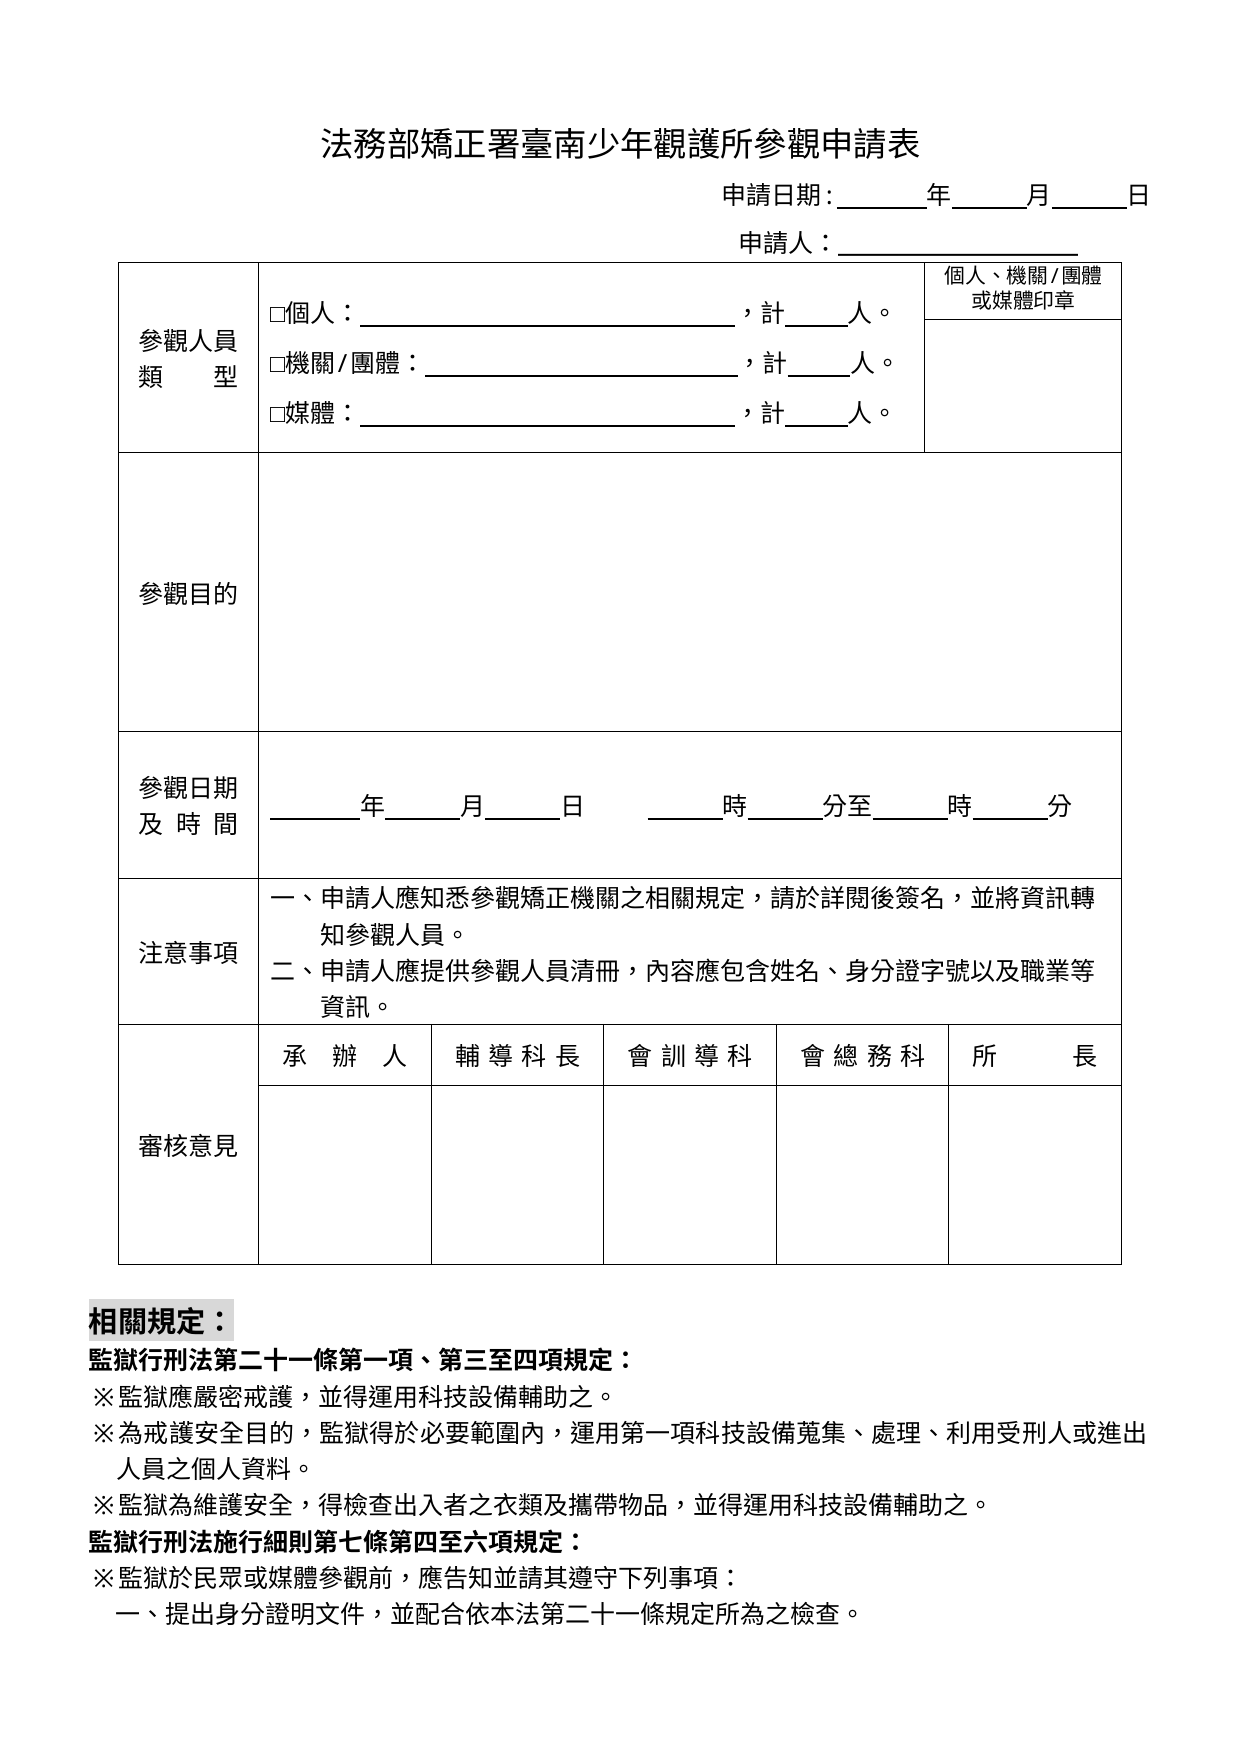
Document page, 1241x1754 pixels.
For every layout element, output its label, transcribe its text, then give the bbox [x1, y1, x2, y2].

table_cell [604, 1086, 776, 1263]
table_header □個人： ，計 人。 □機關/團體： ，計 人。 □媒體： ，計 人。 [259, 263, 924, 452]
text 申請人：________________ [738, 214, 1152, 262]
table_cell 會訓導科 [604, 1025, 776, 1085]
table_cell 參觀日期 及時間 [119, 732, 258, 878]
text 相關規定： [89, 1298, 1152, 1341]
text ※監獄為維護安全，得檢查出入者之衣類及攜帶物品，並得運用科技設備輔助之。 [89, 1486, 1152, 1522]
table_cell 一、申請人應知悉參觀矯正機關之相關規定，請於詳閱後簽名，並將資訊轉知參觀人員。 二、申請人應提供參觀人員清冊，內容應包含姓名、身分證字號以及職業等資訊。 [259, 879, 1121, 1024]
text 監獄行刑法第二十一條第一項、第三至四項規定： [89, 1341, 1152, 1377]
table_header 個人、機關/團體 或媒體印章 [925, 263, 1121, 318]
table_cell 所長 [949, 1025, 1121, 1085]
text ※為戒護安全目的，監獄得於必要範圍內，運用第一項科技設備蒐集、處理、利用受刑人或進出人員之個人資料。 [89, 1413, 1152, 1486]
table_cell 承辦人 [259, 1025, 431, 1085]
text 申請日期: 年 月 日 [89, 166, 1152, 214]
table_cell [949, 1086, 1121, 1263]
table_cell [259, 453, 1121, 731]
table_cell 注意事項 [119, 879, 258, 1024]
table_cell [925, 320, 1121, 452]
text ※監獄應嚴密戒護，並得運用科技設備輔助之。 [89, 1377, 1152, 1413]
table_cell 年 月 日 時 分至 時 分 [259, 732, 1121, 878]
table_cell [777, 1086, 948, 1263]
text 法務部矯正署臺南少年觀護所參觀申請表 [89, 118, 1152, 166]
table_cell 參觀目的 [119, 453, 258, 731]
table_cell [432, 1086, 603, 1263]
text 一、提出身分證明文件，並配合依本法第二十一條規定所為之檢查。 [115, 1594, 1152, 1631]
table_cell 會總務科 [777, 1025, 948, 1085]
table_header 參觀人員 類型 [119, 263, 258, 452]
table_cell 審核意見 [119, 1025, 258, 1263]
table_cell 輔導科長 [432, 1025, 603, 1085]
text 監獄行刑法施行細則第七條第四至六項規定： [89, 1522, 1152, 1558]
table_cell [259, 1086, 431, 1263]
text ※監獄於民眾或媒體參觀前，應告知並請其遵守下列事項： [89, 1558, 1152, 1594]
